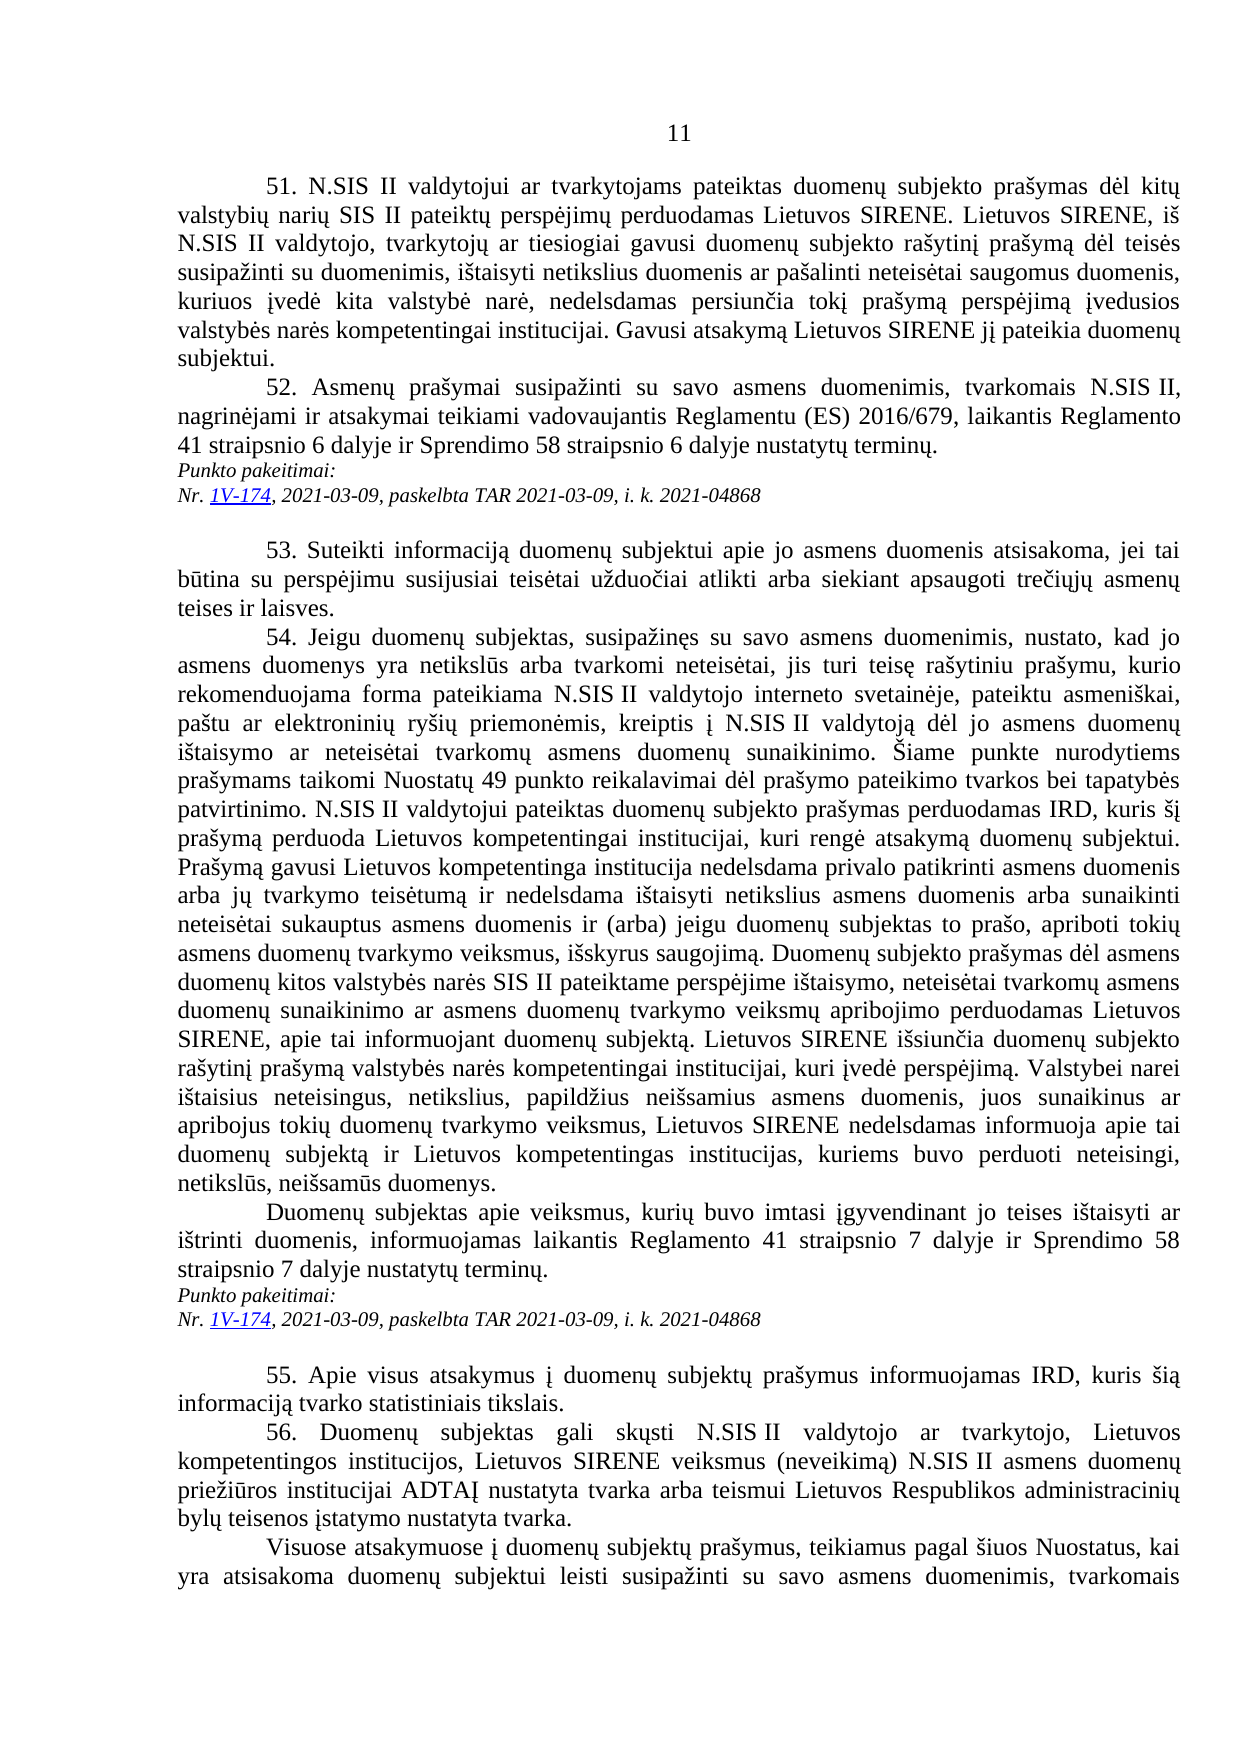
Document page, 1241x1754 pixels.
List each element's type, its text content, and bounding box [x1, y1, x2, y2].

text 52. Asmenų prašymai susipažinti su savo asmens duomenimis, tvarkomais N.SIS II, nagrinėjami ir atsakymai teikiami vadovaujantis Reglamentu (ES) 2016/679, laikantis Reglamento 41 straipsnio 6 dalyje ir Sprendimo 58 straipsnio 6 dalyje nustatytų terminų. [177, 372, 1181, 458]
text Duomenų subjektas apie veiksmus, kurių buvo imtasi įgyvendinant jo teises ištaisyti ar ištrinti duomenis, informuojamas laikantis Reglamento 41 straipsnio 7 dalyje ir Sprendimo 58 straipsnio 7 dalyje nustatytų terminų. [177, 1197, 1181, 1283]
text Nr. 1V-174, 2021-03-09, paskelbta TAR 2021-03-09, i. k. 2021-04868 [177, 1307, 1181, 1331]
text 54. Jeigu duomenų subjektas, susipažinęs su savo asmens duomenimis, nustato, kad jo asmens duomenys yra netikslūs arba tvarkomi neteisėtai, jis turi teisę rašytiniu prašymu, kurio rekomenduojama forma pateikiama N.SIS II valdytojo interneto svetainėje, pateiktu asmeniškai, paštu ar elektroninių ryšių priemonėmis, kreiptis į N.SIS II valdytoją dėl jo asmens duomenų ištaisymo ar neteisėtai tvarkomų asmens duomenų sunaikinimo. Šiame punkte nurodytiems prašymams taikomi Nuostatų 49 punkto reikalavimai dėl prašymo pateikimo tvarkos bei tapatybės patvirtinimo. N.SIS II valdytojui pateiktas duomenų subjekto prašymas perduodamas IRD, kuris šį prašymą perduoda Lietuvos kompetentingai institucijai, kuri rengė atsakymą duomenų subjektui. Prašymą gavusi Lietuvos kompetentinga institucija nedelsdama privalo patikrinti asmens duomenis arba jų tvarkymo teisėtumą ir nedelsdama ištaisyti netikslius asmens duomenis arba sunaikinti neteisėtai sukauptus asmens duomenis ir (arba) jeigu duomenų subjektas to prašo, apriboti tokių asmens duomenų tvarkymo veiksmus, išskyrus saugojimą. Duomenų subjekto prašymas dėl asmens duomenų kitos valstybės narės SIS II pateiktame perspėjime ištaisymo, neteisėtai tvarkomų asmens duomenų sunaikinimo ar asmens duomenų tvarkymo veiksmų apribojimo perduodamas Lietuvos SIRENE, apie tai informuojant duomenų subjektą. Lietuvos SIRENE išsiunčia duomenų subjekto rašytinį prašymą valstybės narės kompetentingai institucijai, kuri įvedė perspėjimą. Valstybei narei ištaisius neteisingus, netikslius, papildžius neišsamius asmens duomenis, juos sunaikinus ar apribojus tokių duomenų tvarkymo veiksmus, Lietuvos SIRENE nedelsdamas informuoja apie tai duomenų subjektą ir Lietuvos kompetentingas institucijas, kuriems buvo perduoti neteisingi, netikslūs, neišsamūs duomenys. [177, 622, 1181, 1197]
text 56. Duomenų subjektas gali skųsti N.SIS II valdytojo ar tvarkytojo, Lietuvos kompetentingos institucijos, Lietuvos SIRENE veiksmus (neveikimą) N.SIS II asmens duomenų priežiūros institucijai ADTAĮ nustatyta tvarka arba teismui Lietuvos Respublikos administracinių bylų teisenos įstatymo nustatyta tvarka. [177, 1417, 1181, 1532]
text Visuose atsakymuose į duomenų subjektų prašymus, teikiamus pagal šiuos Nuostatus, kai yra atsisakoma duomenų subjektui leisti susipažinti su savo asmens duomenimis, tvarkomais [177, 1532, 1181, 1590]
text Punkto pakeitimai: [177, 458, 1181, 482]
text 55. Apie visus atsakymus į duomenų subjektų prašymus informuojamas IRD, kuris šią informaciją tvarko statistiniais tikslais. [177, 1360, 1181, 1417]
text Nr. 1V-174, 2021-03-09, paskelbta TAR 2021-03-09, i. k. 2021-04868 [177, 482, 1181, 507]
text Punkto pakeitimai: [177, 1283, 1181, 1307]
text 53. Suteikti informaciją duomenų subjektui apie jo asmens duomenis atsisakoma, jei tai būtina su perspėjimu susijusiai teisėtai užduočiai atlikti arba siekiant apsaugoti trečiųjų asmenų teises ir laisves. [177, 535, 1181, 622]
text 51. N.SIS II valdytojui ar tvarkytojams pateiktas duomenų subjekto prašymas dėl kitų valstybių narių SIS II pateiktų perspėjimų perduodamas Lietuvos SIRENE. Lietuvos SIRENE, iš N.SIS II valdytojo, tvarkytojų ar tiesiogiai gavusi duomenų subjekto rašytinį prašymą dėl teisės susipažinti su duomenimis, ištaisyti netikslius duomenis ar pašalinti neteisėtai saugomus duomenis, kuriuos įvedė kita valstybė narė, nedelsdamas persiunčia tokį prašymą perspėjimą įvedusios valstybės narės kompetentingai institucijai. Gavusi atsakymą Lietuvos SIRENE jį pateikia duomenų subjektui. [177, 171, 1181, 372]
